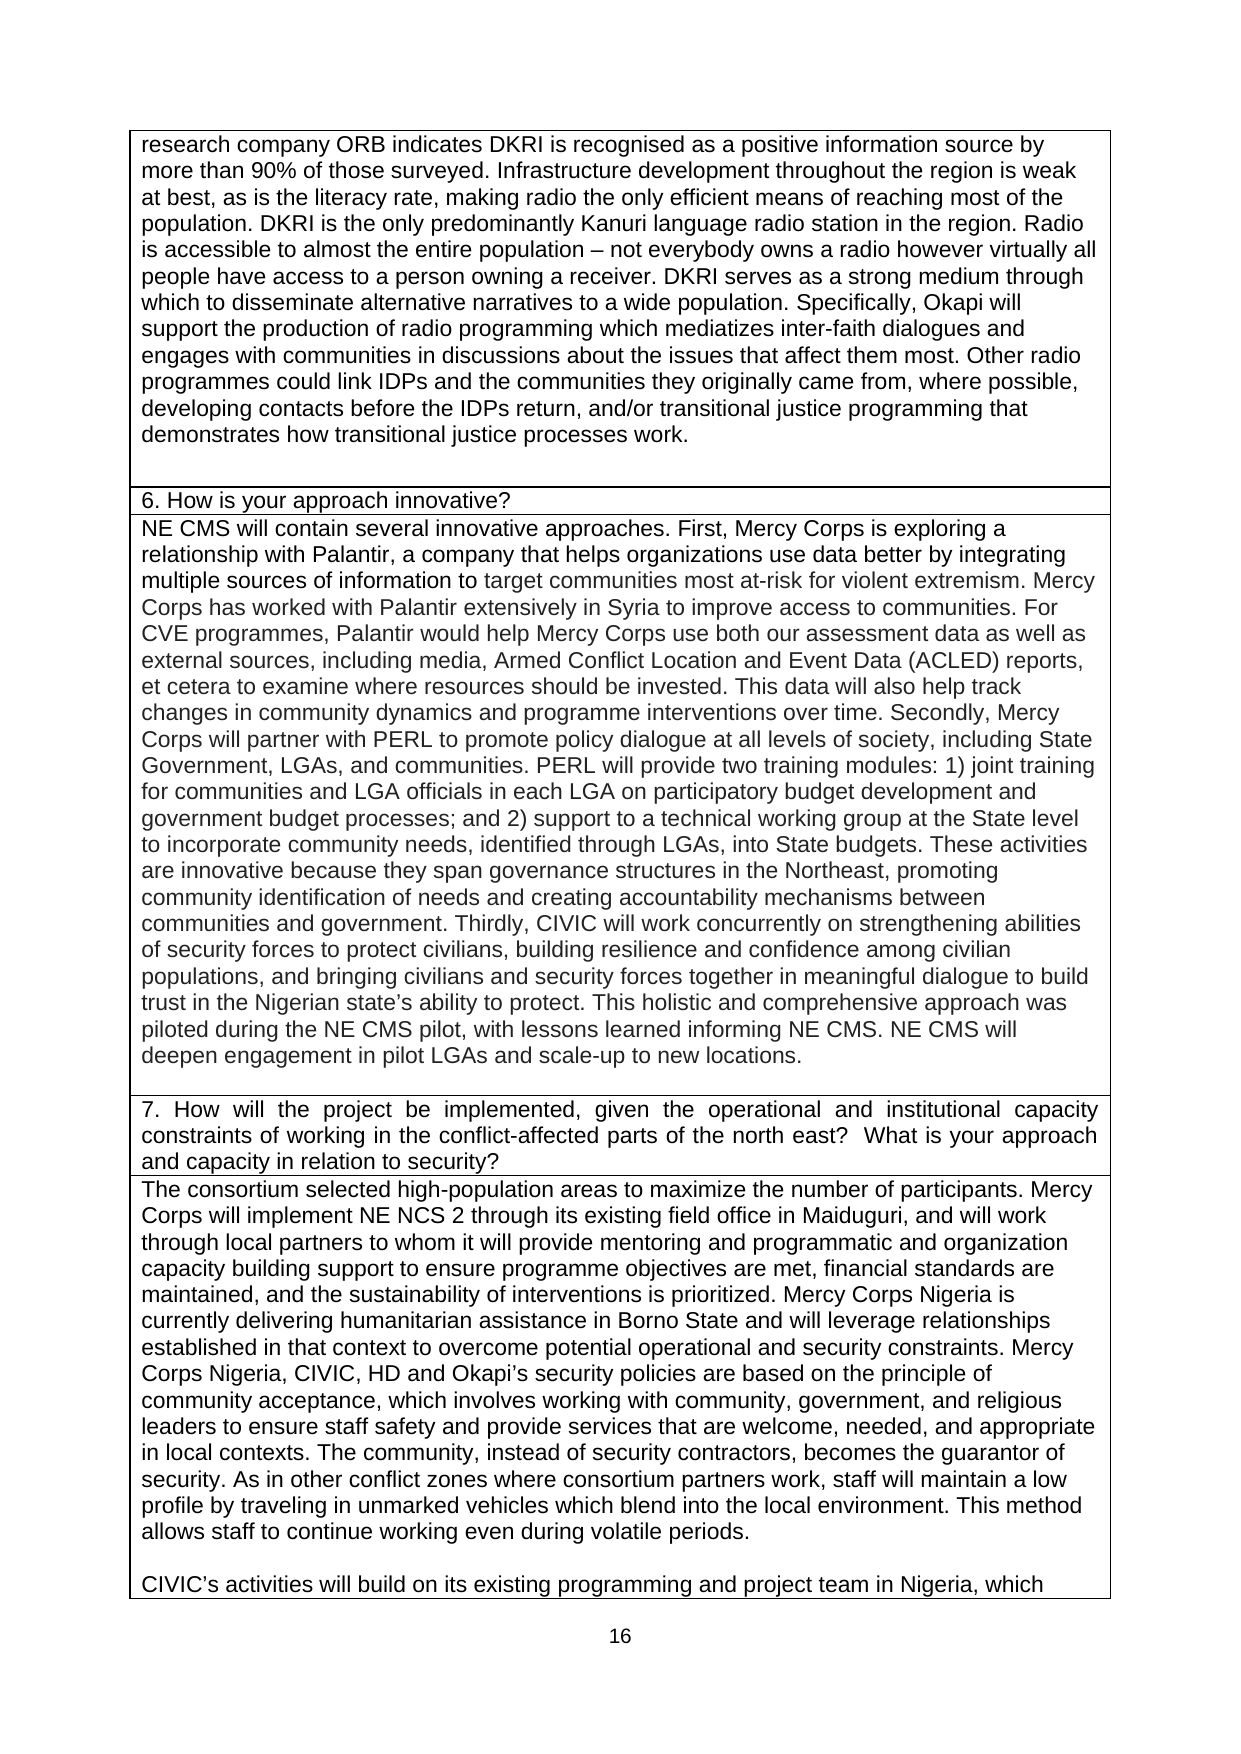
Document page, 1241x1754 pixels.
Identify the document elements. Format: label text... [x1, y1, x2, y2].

table_cell research company ORB indicates DKRI is recognised as a positive information source by more than 90% of those surveyed. Infrastructure development throughout the region is weak at best, as is the literacy rate, making radio the only efficient means of reaching most of the population. DKRI is the only predominantly Kanuri language radio station in the region. Radio is accessible to almost the entire population – not everybody owns a radio however virtually all people have access to a person owning a receiver. DKRI serves as a strong medium through which to disseminate alternative narratives to a wide population. Specifically, Okapi will support the production of radio programming which mediatizes inter-faith dialogues and engages with communities in discussions about the issues that affect them most. Other radio programmes could link IDPs and the communities they originally came from, where possible, developing contacts before the IDPs return, and/or transitional justice programming that demonstrates how transitional justice processes work. [131, 131, 1110, 486]
table_cell 7. How will the project be implemented, given the operational and institutional capacity constraints of working in the conflict-affected parts of the north east? What is your approach and capacity in relation to security? [131, 1096, 1110, 1175]
table_cell 6. How is your approach innovative? [131, 488, 1110, 514]
table_cell The consortium selected high-population areas to maximize the number of participants. Mercy Corps will implement NE NCS 2 through its existing field office in Maiduguri, and will work through local partners to whom it will provide mentoring and programmatic and organization capacity building support to ensure programme objectives are met, financial standards are maintained, and the sustainability of interventions is prioritized. Mercy Corps Nigeria is currently delivering humanitarian assistance in Borno State and will leverage relationships established in that context to overcome potential operational and security constraints. Mercy Corps Nigeria, CIVIC, HD and Okapi’s security policies are based on the principle of community acceptance, which involves working with community, government, and religious leaders to ensure staff safety and provide services that are welcome, needed, and appropriate in local contexts. The community, instead of security contractors, becomes the guarantor of security. As in other conflict zones where consortium partners work, staff will maintain a low profile by traveling in unmarked vehicles which blend into the local environment. This method allows staff to continue working even during volatile periods. CIVIC’s activities will build on its existing programming and project team in Nigeria, which [131, 1176, 1110, 1597]
table_cell NE CMS will contain several innovative approaches. First, Mercy Corps is exploring a relationship with Palantir, a company that helps organizations use data better by integrating multiple sources of information to target communities most at-risk for violent extremism. Mercy Corps has worked with Palantir extensively in Syria to improve access to communities. For CVE programmes, Palantir would help Mercy Corps use both our assessment data as well as external sources, including media, Armed Conflict Location and Event Data (ACLED) reports, et cetera to examine where resources should be invested. This data will also help track changes in community dynamics and programme interventions over time. Secondly, Mercy Corps will partner with PERL to promote policy dialogue at all levels of society, including State Government, LGAs, and communities. PERL will provide two training modules: 1) joint training for communities and LGA officials in each LGA on participatory budget development and government budget processes; and 2) support to a technical working group at the State level to incorporate community needs, identified through LGAs, into State budgets. These activities are innovative because they span governance structures in the Northeast, promoting community identification of needs and creating accountability mechanisms between communities and government. Thirdly, CIVIC will work concurrently on strengthening abilities of security forces to protect civilians, building resilience and confidence among civilian populations, and bringing civilians and security forces together in meaningful dialogue to build trust in the Nigerian state’s ability to protect. This holistic and comprehensive approach was piloted during the NE CMS pilot, with lessons learned informing NE CMS. NE CMS will deepen engagement in pilot LGAs and scale-up to new locations. [131, 515, 1110, 1094]
